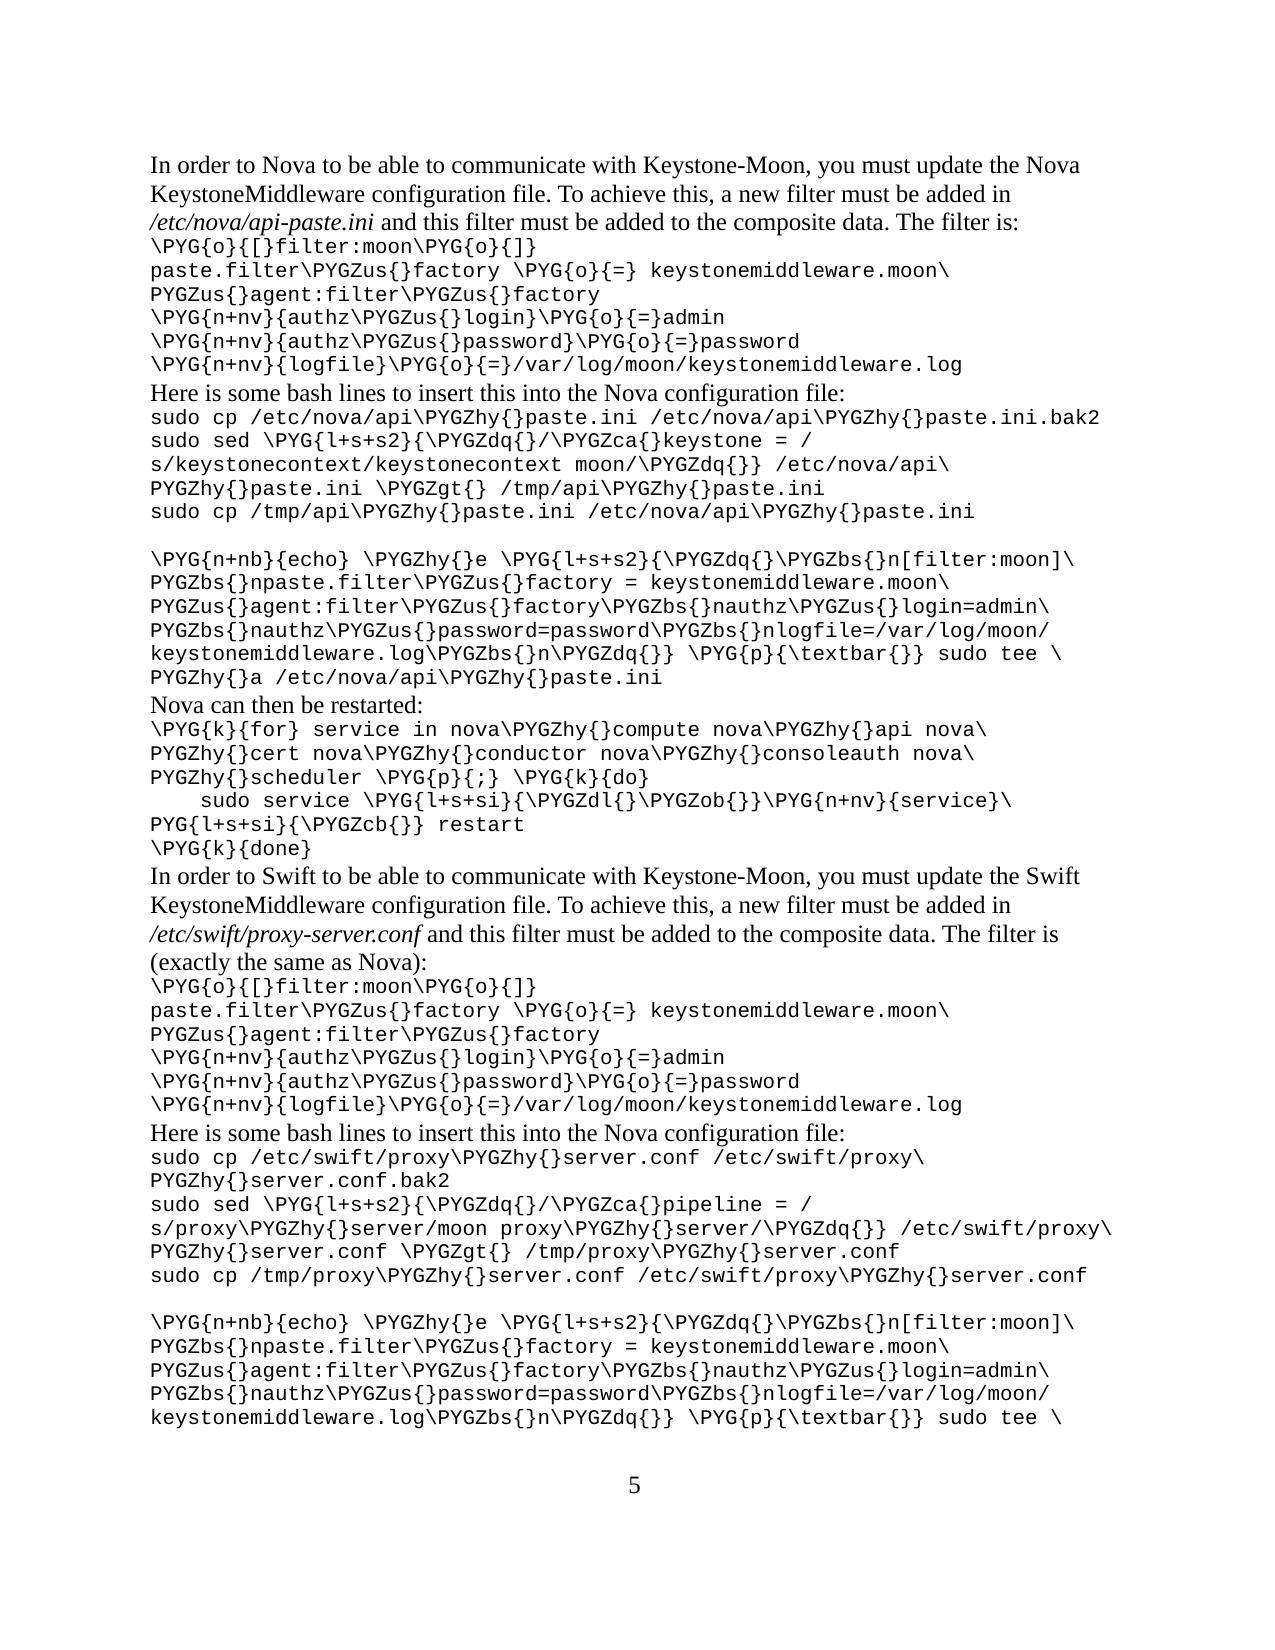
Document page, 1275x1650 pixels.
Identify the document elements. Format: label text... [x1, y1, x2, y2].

text Here is some bash lines to insert this into the Nova configuration file: [150, 378, 1125, 407]
text paste.filter\PYGZus{}factory \PYG{o}{=} keystonemiddleware.moon\PYGZus{}agent:filter\PYGZus{}factory [150, 1000, 1125, 1047]
text \PYG{o}{[}filter:moon\PYG{o}{]} [150, 976, 1125, 1000]
text \PYG{k}{done} [150, 838, 1125, 861]
text \PYG{n+nv}{authz\PYGZus{}login}\PYG{o}{=}admin [150, 307, 1125, 331]
text sudo service \PYG{l+s+si}{\PYGZdl{}\PYGZob{}}\PYG{n+nv}{service}\PYG{l+s+si}{\PYGZcb{}} restart [150, 790, 1125, 838]
text \PYG{n+nv}{authz\PYGZus{}password}\PYG{o}{=}password [150, 331, 1125, 354]
text \PYG{n+nv}{logfile}\PYG{o}{=}/var/log/moon/keystonemiddleware.log [150, 1094, 1125, 1118]
text In order to Swift to be able to communicate with Keystone-Moon, you must update the Swift KeystoneMiddleware configuration file. To achieve this, a new filter must be added in /etc/swift/proxy-server.conf and this filter must be added to the composite data. The filter is (exactly the same as Nova): [150, 861, 1125, 976]
text sudo cp /tmp/proxy\PYGZhy{}server.conf /etc/swift/proxy\PYGZhy{}server.conf [150, 1265, 1125, 1289]
text Here is some bash lines to insert this into the Nova configuration file: [150, 1118, 1125, 1147]
text \PYG{n+nv}{logfile}\PYG{o}{=}/var/log/moon/keystonemiddleware.log [150, 354, 1125, 378]
text \PYG{n+nb}{echo} \PYGZhy{}e \PYG{l+s+s2}{\PYGZdq{}\PYGZbs{}n[filter:moon]\PYGZbs{}npaste.filter\PYGZus{}factory = keystonemiddleware.moon\PYGZus{}agent:filter\PYGZus{}factory\PYGZbs{}nauthz\PYGZus{}login=admin\PYGZbs{}nauthz\PYGZus{}password=password\PYGZbs{}nlogfile=/var/log/moon/keystonemiddleware.log\PYGZbs{}n\PYGZdq{}} \PYG{p}{\textbar{}} sudo tee \PYGZhy{}a /etc/nova/api\PYGZhy{}paste.ini [150, 549, 1125, 691]
text sudo cp /etc/swift/proxy\PYGZhy{}server.conf /etc/swift/proxy\PYGZhy{}server.conf.bak2 [150, 1147, 1125, 1194]
text \PYG{n+nv}{authz\PYGZus{}login}\PYG{o}{=}admin [150, 1047, 1125, 1071]
text Nova can then be restarted: [150, 691, 1125, 719]
text paste.filter\PYGZus{}factory \PYG{o}{=} keystonemiddleware.moon\PYGZus{}agent:filter\PYGZus{}factory [150, 260, 1125, 307]
text sudo sed \PYG{l+s+s2}{\PYGZdq{}/\PYGZca{}pipeline = / s/proxy\PYGZhy{}server/moon proxy\PYGZhy{}server/\PYGZdq{}} /etc/swift/proxy\PYGZhy{}server.conf \PYGZgt{} /tmp/proxy\PYGZhy{}server.conf [150, 1194, 1125, 1265]
text \PYG{n+nb}{echo} \PYGZhy{}e \PYG{l+s+s2}{\PYGZdq{}\PYGZbs{}n[filter:moon]\PYGZbs{}npaste.filter\PYGZus{}factory = keystonemiddleware.moon\PYGZus{}agent:filter\PYGZus{}factory\PYGZbs{}nauthz\PYGZus{}login=admin\PYGZbs{}nauthz\PYGZus{}password=password\PYGZbs{}nlogfile=/var/log/moon/keystonemiddleware.log\PYGZbs{}n\PYGZdq{}} \PYG{p}{\textbar{}} sudo tee \ [150, 1312, 1125, 1431]
text In order to Nova to be able to communicate with Keystone-Moon, you must update the Nova KeystoneMiddleware configuration file. To achieve this, a new filter must be added in /etc/nova/api-paste.ini and this filter must be added to the composite data. The filter is: [150, 150, 1125, 236]
text sudo cp /tmp/api\PYGZhy{}paste.ini /etc/nova/api\PYGZhy{}paste.ini [150, 501, 1125, 525]
text \PYG{n+nv}{authz\PYGZus{}password}\PYG{o}{=}password [150, 1071, 1125, 1094]
text \PYG{k}{for} service in nova\PYGZhy{}compute nova\PYGZhy{}api nova\PYGZhy{}cert nova\PYGZhy{}conductor nova\PYGZhy{}consoleauth nova\PYGZhy{}scheduler \PYG{p}{;} \PYG{k}{do} [150, 719, 1125, 790]
text sudo cp /etc/nova/api\PYGZhy{}paste.ini /etc/nova/api\PYGZhy{}paste.ini.bak2 [150, 407, 1125, 431]
text \PYG{o}{[}filter:moon\PYG{o}{]} [150, 236, 1125, 260]
text sudo sed \PYG{l+s+s2}{\PYGZdq{}/\PYGZca{}keystone = / s/keystonecontext/keystonecontext moon/\PYGZdq{}} /etc/nova/api\PYGZhy{}paste.ini \PYGZgt{} /tmp/api\PYGZhy{}paste.ini [150, 431, 1125, 501]
